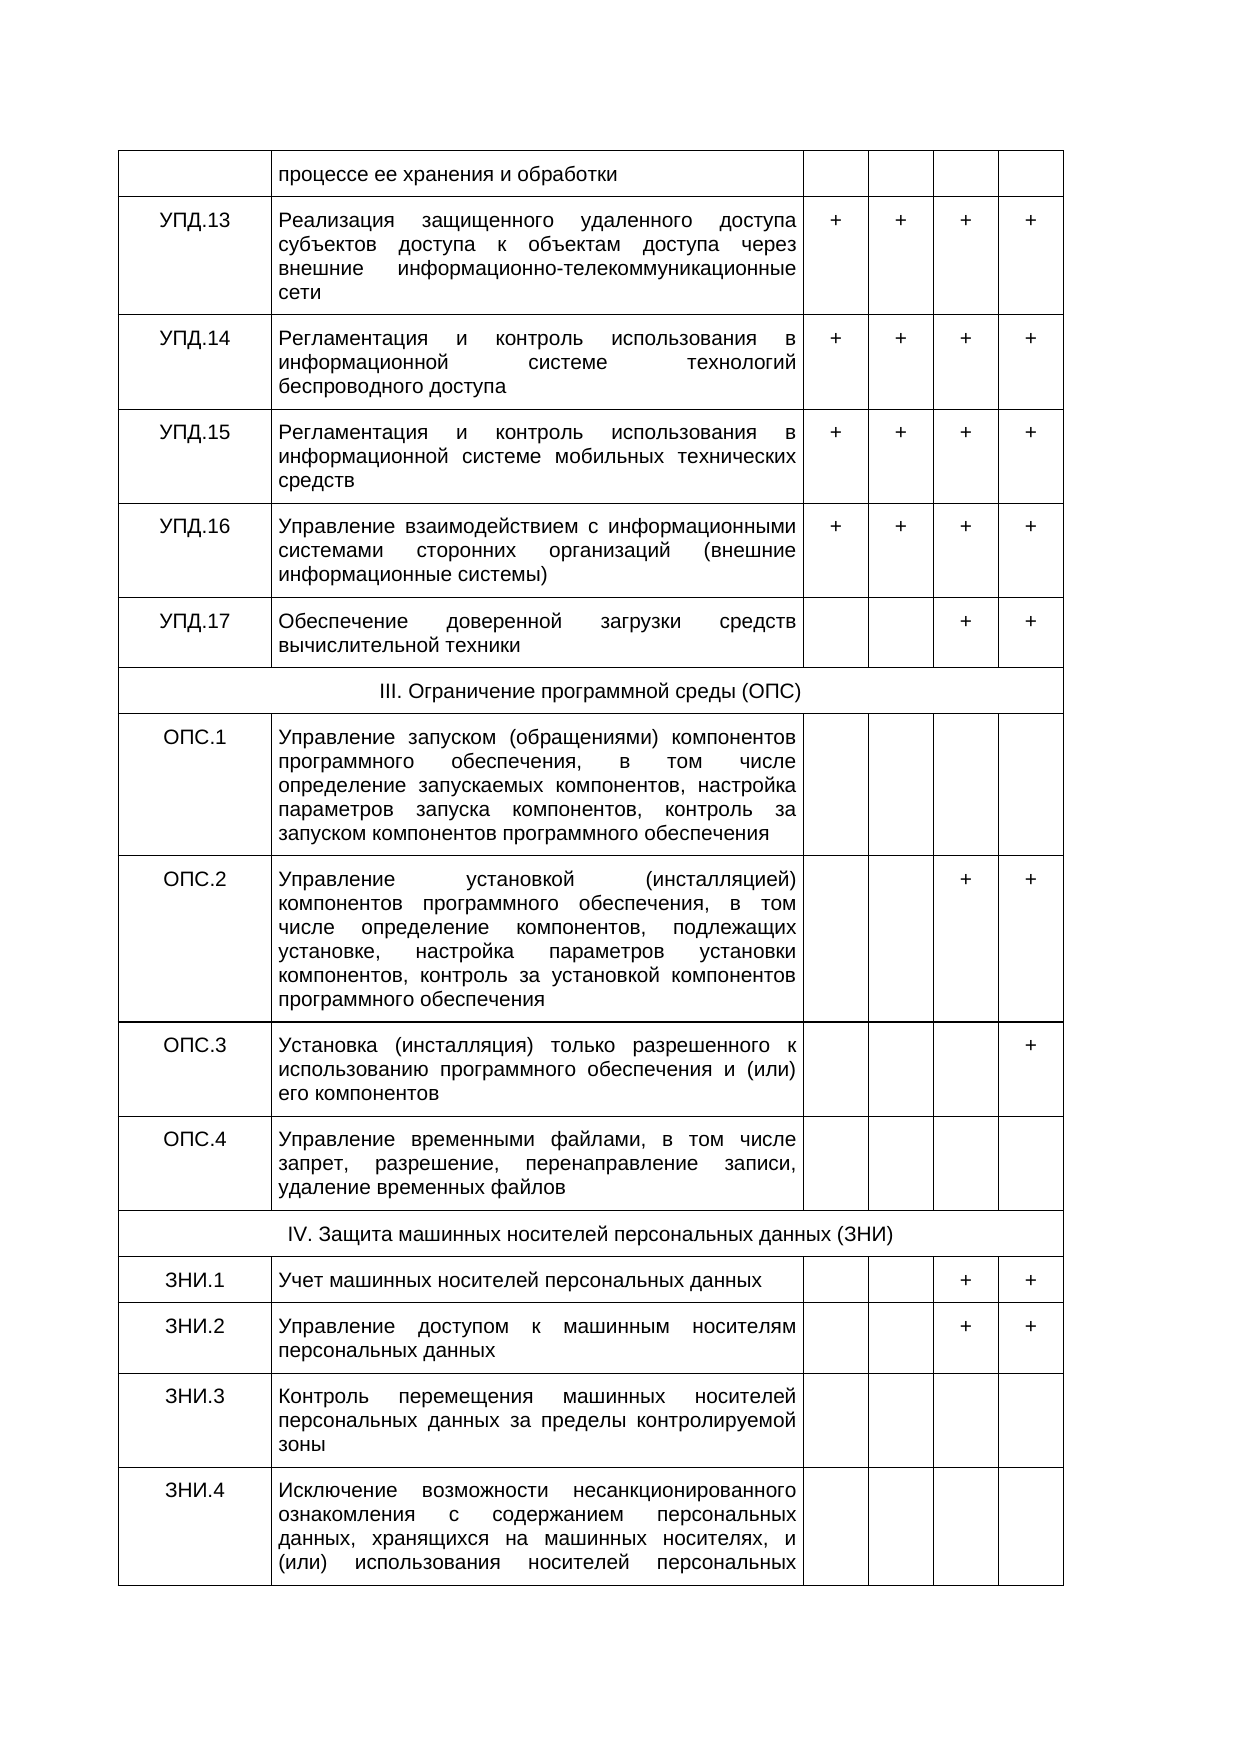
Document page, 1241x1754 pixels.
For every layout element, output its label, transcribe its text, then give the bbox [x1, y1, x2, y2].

table_cell Обеспечение доверенной загрузки средств вычислительной техники [272, 598, 803, 667]
table_cell [869, 856, 933, 1021]
table_cell процессе ее хранения и обработки [272, 151, 803, 196]
table_cell + [934, 598, 998, 667]
table_cell ОПС.1 [119, 714, 271, 855]
table_cell ОПС.3 [119, 1023, 271, 1116]
table_cell [999, 714, 1063, 855]
table_cell [804, 856, 868, 1021]
table_cell [869, 1257, 933, 1302]
table_cell + [934, 1257, 998, 1302]
table_cell Управление установкой (инсталляцией) компонентов программного обеспечения, в том числе определение компонентов, подлежащих установке, настройка параметров установки компонентов, контроль за установкой компонентов программного обеспечения [272, 856, 803, 1021]
table_cell ОПС.2 [119, 856, 271, 1021]
table_cell + [934, 504, 998, 597]
table_cell + [999, 598, 1063, 667]
table_cell [804, 151, 868, 196]
table_cell Учет машинных носителей персональных данных [272, 1257, 803, 1302]
table_cell + [999, 197, 1063, 314]
table_cell [934, 151, 998, 196]
table_cell Установка (инсталляция) только разрешенного к использованию программного обеспечения и (или) его компонентов [272, 1023, 803, 1116]
table_cell [869, 1023, 933, 1116]
table_cell ЗНИ.1 [119, 1257, 271, 1302]
table_cell + [999, 1023, 1063, 1116]
table_cell Контроль перемещения машинных носителей персональных данных за пределы контролируемой зоны [272, 1374, 803, 1467]
table_cell + [999, 315, 1063, 408]
table_cell [934, 1468, 998, 1585]
table_cell ЗНИ.3 [119, 1374, 271, 1467]
table_cell УПД.17 [119, 598, 271, 667]
table_cell [934, 1023, 998, 1116]
table_cell [999, 151, 1063, 196]
table_cell Управление взаимодействием с информационными системами сторонних организаций (внешние информационные системы) [272, 504, 803, 597]
table_cell [804, 1303, 868, 1372]
table_cell + [869, 197, 933, 314]
table_cell + [869, 504, 933, 597]
table_cell [869, 151, 933, 196]
table_cell + [999, 856, 1063, 1021]
table_cell IV. Защита машинных носителей персональных данных (ЗНИ) [119, 1211, 1063, 1256]
table_cell + [869, 315, 933, 408]
table_cell + [804, 410, 868, 503]
table_cell [869, 598, 933, 667]
table_cell + [804, 315, 868, 408]
table_cell [804, 1468, 868, 1585]
table_cell + [804, 197, 868, 314]
table_cell УПД.13 [119, 197, 271, 314]
table_cell + [934, 1303, 998, 1372]
table_cell + [999, 410, 1063, 503]
table_cell [999, 1468, 1063, 1585]
table_cell [869, 714, 933, 855]
table_cell ЗНИ.4 [119, 1468, 271, 1585]
table_cell [804, 1374, 868, 1467]
table_cell [869, 1117, 933, 1210]
table_cell УПД.15 [119, 410, 271, 503]
table_cell [869, 1468, 933, 1585]
table_cell [999, 1374, 1063, 1467]
table_cell [869, 1374, 933, 1467]
table_cell [804, 714, 868, 855]
table_cell [804, 1117, 868, 1210]
table_cell + [869, 410, 933, 503]
table_cell ОПС.4 [119, 1117, 271, 1210]
table_cell Исключение возможности несанкционированного ознакомления с содержанием персональных данных, хранящихся на машинных носителях, и (или) использования носителей персональных [272, 1468, 803, 1585]
table_cell ЗНИ.2 [119, 1303, 271, 1372]
table_cell [934, 714, 998, 855]
table_cell + [934, 315, 998, 408]
table_cell Реализация защищенного удаленного доступа субъектов доступа к объектам доступа через внешние информационно-телекоммуникационные сети [272, 197, 803, 314]
table_cell [999, 1117, 1063, 1210]
table_cell + [804, 504, 868, 597]
table_cell УПД.14 [119, 315, 271, 408]
table_cell + [934, 410, 998, 503]
table_cell [119, 151, 271, 196]
table_cell + [934, 197, 998, 314]
table_cell Управление запуском (обращениями) компонентов программного обеспечения, в том числе определение запускаемых компонентов, настройка параметров запуска компонентов, контроль за запуском компонентов программного обеспечения [272, 714, 803, 855]
table_cell Регламентация и контроль использования в информационной системе мобильных технических средств [272, 410, 803, 503]
table_cell Управление доступом к машинным носителям персональных данных [272, 1303, 803, 1372]
table_cell Регламентация и контроль использования в информационной системе технологий беспроводного доступа [272, 315, 803, 408]
table_cell УПД.16 [119, 504, 271, 597]
table_cell + [999, 1303, 1063, 1372]
table_cell [804, 1257, 868, 1302]
table_cell [804, 1023, 868, 1116]
table_cell [804, 598, 868, 667]
table_cell [869, 1303, 933, 1372]
table_cell III. Ограничение программной среды (ОПС) [119, 668, 1063, 713]
table_cell Управление временными файлами, в том числе запрет, разрешение, перенаправление записи, удаление временных файлов [272, 1117, 803, 1210]
table_cell + [999, 1257, 1063, 1302]
table_cell [934, 1374, 998, 1467]
table_cell [934, 1117, 998, 1210]
table_cell + [934, 856, 998, 1021]
table_cell + [999, 504, 1063, 597]
